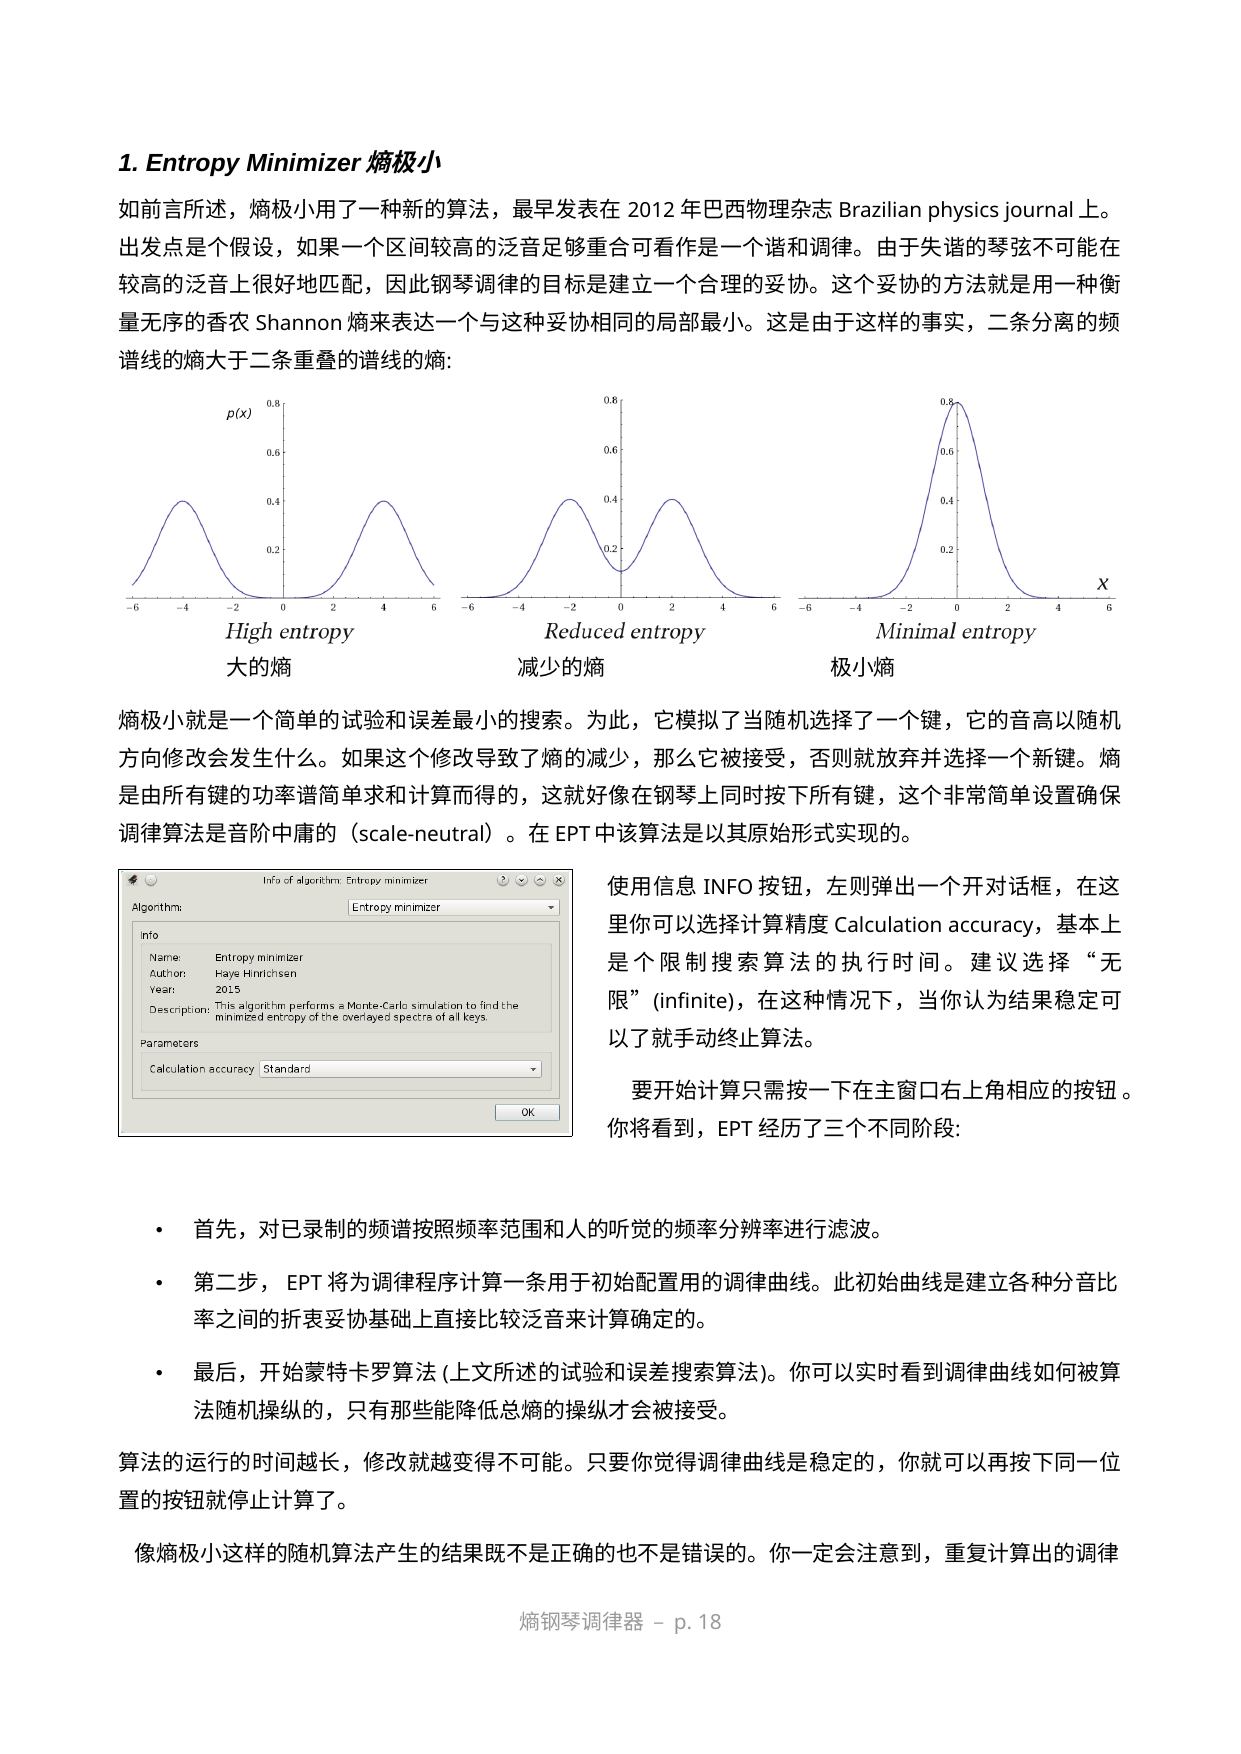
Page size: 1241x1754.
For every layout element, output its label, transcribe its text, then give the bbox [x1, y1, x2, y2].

list 第二步， EPT 将为调律程序计算一条用于初始配置用的调律曲线。此初始曲线是建立各种分音比率之间的折衷妥协基础上直接比较泛音来计算确定的。 [156, 1264, 1122, 1334]
text 算法的运行的时间越长，修改就越变得不可能。只要你觉得调律曲线是稳定的，你就可以再按下同一位置的按钮就停止计算了。 [118, 1445, 1122, 1515]
text 要开始计算只需按一下在主窗口右上角相应的按钮 。你将看到，EPT 经历了三个不同阶段: [118, 1073, 1122, 1143]
text 大的熵 减少的熵 极小熵 [118, 396, 1122, 682]
list 最后，开始蒙特卡罗算法 (上文所述的试验和误差搜索算法)。你可以实时看到调律曲线如何被算法随机操纵的，只有那些能降低总熵的操纵才会被接受。 [156, 1355, 1122, 1424]
text [119, 870, 572, 1136]
picture [123, 395, 1117, 644]
text 使用信息INFO按钮，左则弹出一个开对话框，在这里你可以选择计算精度Calculation accuracy，基本上是个限制搜索算法的执行时间。建议选择“无限”(infinite)，在这种情况下，当你认为结果稳定可以了就手动终止算法。 [573, 869, 1122, 1052]
list 首先，对已录制的频谱按照频率范围和人的听觉的频率分辨率进行滤波。 [156, 1212, 1122, 1244]
text 像熵极小这样的随机算法产生的结果既不是正确的也不是错误的。你一定会注意到，重复计算出的调律 [118, 1536, 1122, 1567]
picture [121, 871, 569, 1133]
subtitle 1. Entropy Minimizer熵极小 [118, 143, 1122, 179]
text 如前言所述，熵极小用了一种新的算法，最早发表在 2012 年巴西物理杂志Brazilian physics journal上。出发点是个假设，如果一个区间较高的泛音足够重合可看作是一个谐和调律。由于失谐的琴弦不可能在较高的泛音上很好地匹配，因此钢琴调律的目标是建立一个合理的妥协。这个妥协的方法就是用一种衡量无序的香农Shannon熵来表达一个与这种妥协相同的局部最小。这是由于这样的事实，二条分离的频谱线的熵大于二条重叠的谱线的熵: [118, 192, 1122, 375]
text 熵极小就是一个简单的试验和误差最小的搜索。为此，它模拟了当随机选择了一个键，它的音高以随机方向修改会发生什么。如果这个修改导致了熵的减少，那么它被接受，否则就放弃并选择一个新键。熵是由所有键的功率谱简单求和计算而得的，这就好像在钢琴上同时按下所有键，这个非常简单设置确保调律算法是音阶中庸的（scale-neutral）。在EPT中该算法是以其原始形式实现的。 [118, 703, 1122, 848]
